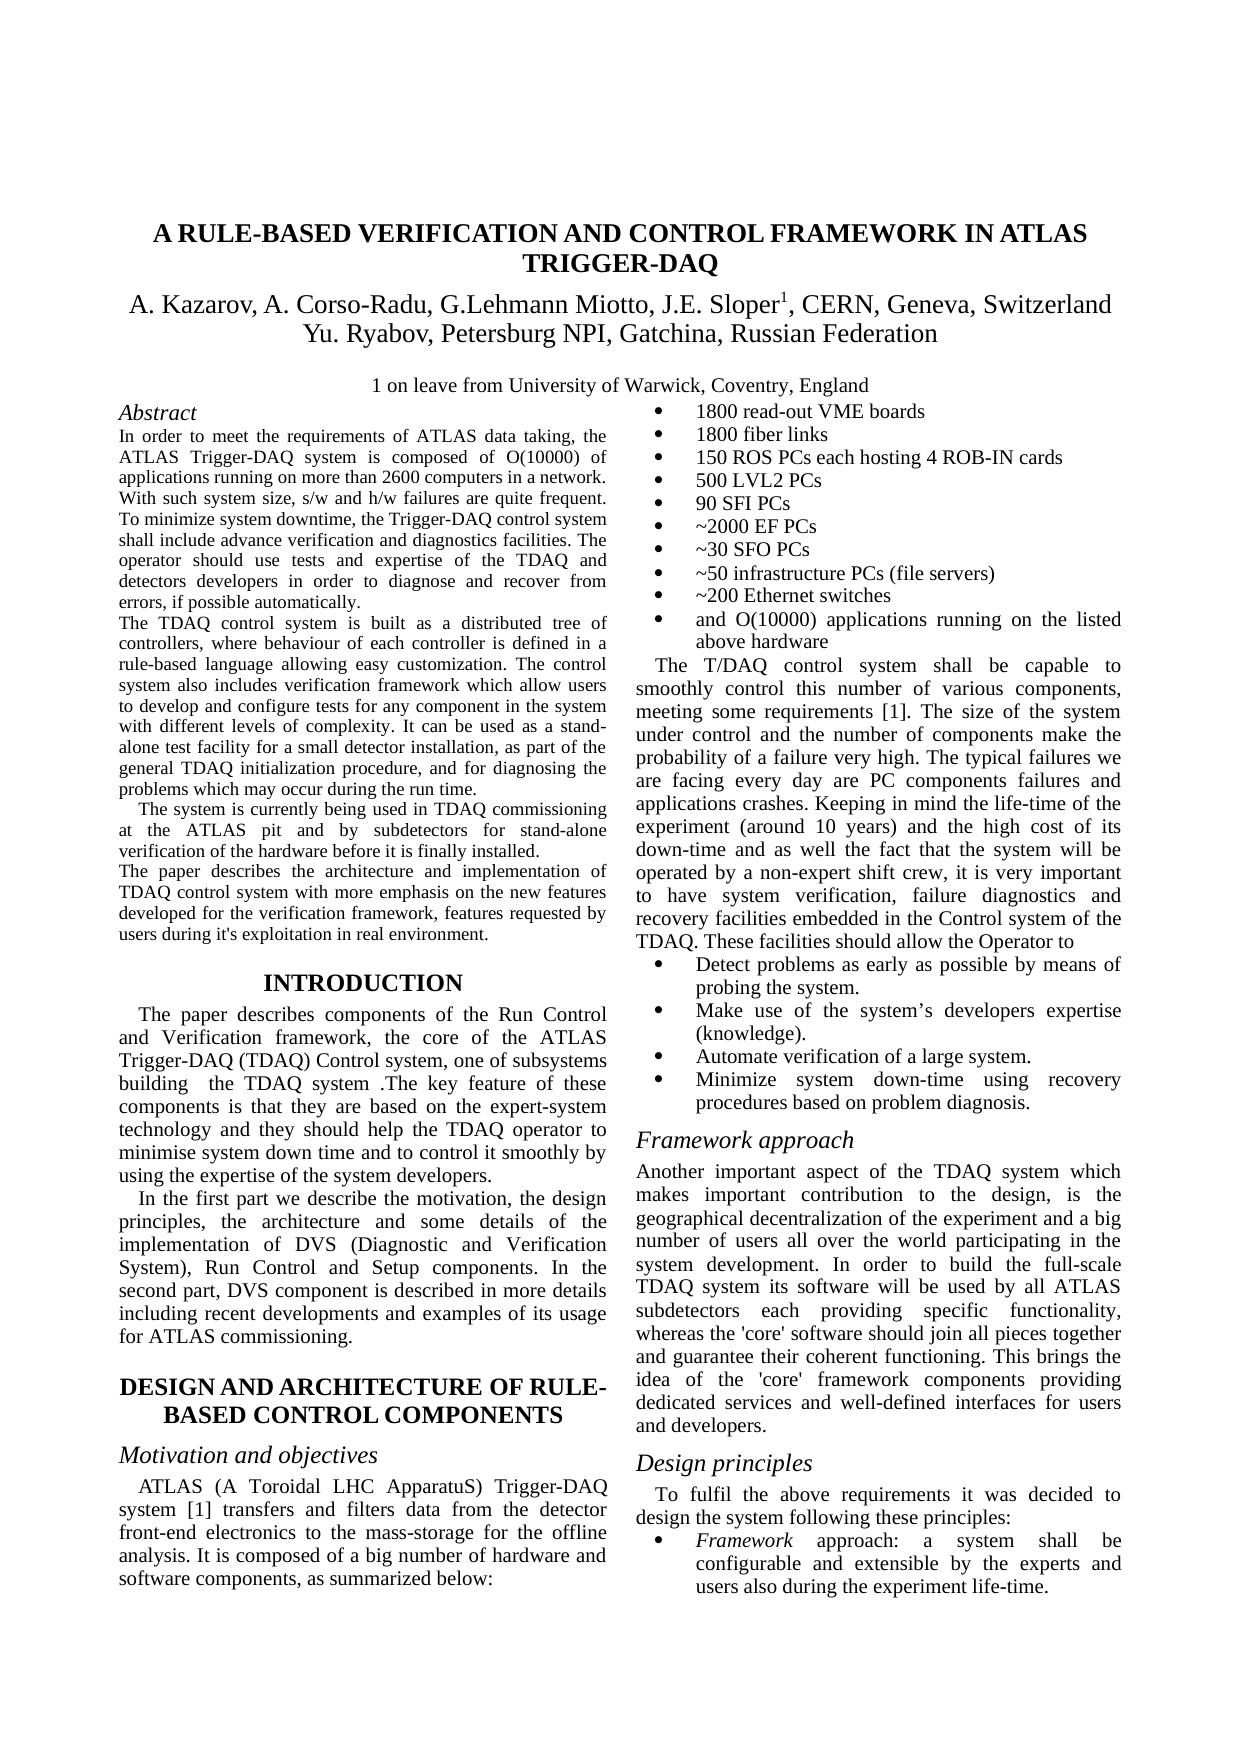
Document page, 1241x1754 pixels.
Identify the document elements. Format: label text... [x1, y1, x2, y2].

text 1 on leave from University of Warwick, Coventry, England [118, 374, 1122, 397]
text The system is currently being used in TDAQ commissioning at the ATLAS pit and by subdetectors for stand-alone verification of the hardware before it is finally installed. [118, 799, 608, 861]
text In the first part we describe the motivation, the design principles, the architecture and some details of the implementation of DVS (Diagnostic and Verification System), Run Control and Setup components. In the second part, DVS component is described in more details including recent developments and examples of its usage for ATLAS commissioning. [118, 1187, 608, 1348]
subtitle A RULE-BASED VERIFICATION AND Control framework in ATLAS trigger-DAQ [118, 219, 1122, 278]
text The paper describes components of the Run Control and Verification framework, the core of the ATLAS Trigger-DAQ (TDAQ) Control system, one of subsystems building the TDAQ system .The key feature of these components is that they are based on the expert-system technology and they should help the TDAQ operator to minimise system down time and to control it smoothly by using the expertise of the system developers. [118, 1003, 608, 1187]
list and O(10000) applications running on the listed above hardware [655, 607, 1122, 653]
title Abstract [118, 400, 608, 426]
list ~30 SFO PCs [655, 538, 1122, 561]
subtitle Motivation and objectives [118, 1441, 608, 1469]
text ATLAS (A Toroidal LHC ApparatuS) Trigger-DAQ system [1] transfers and filters data from the detector front-end electronics to the mass-storage for the offline analysis. It is composed of a big number of hardware and software components, as summarized below: [118, 1475, 608, 1590]
list A. Kazarov, A. Corso-Radu, G.Lehmann Miotto, J.E. Sloper1, CERN, Geneva, Switzerland Yu. Ryabov, Petersburg NPI, Gatchina, Russian Federation [118, 289, 1122, 349]
list ~50 infrastructure PCs (file servers) [655, 561, 1122, 584]
list 1800 read-out VME boards [655, 400, 1122, 423]
list 150 ROS PCs each hosting 4 ROB-IN cards [655, 446, 1122, 469]
list ~200 Ethernet switches [655, 584, 1122, 607]
subtitle INTRODUCTION [118, 969, 608, 997]
text In order to meet the requirements of ATLAS data taking, the ATLAS Trigger-DAQ system is composed of O(10000) of applications running on more than 2600 computers in a network. With such system size, s/w and h/w failures are quite frequent. To minimize system downtime, the Trigger-DAQ control system shall include advance verification and diagnostics facilities. The operator should use tests and expertise of the TDAQ and detectors developers in order to diagnose and recover from errors, if possible automatically. [118, 426, 608, 612]
text The paper describes the architecture and implementation of TDAQ control system with more emphasis on the new features developed for the verification framework, features requested by users during it's exploitation in real environment. [118, 861, 608, 944]
list Detect problems as early as possible by means of probing the system. [655, 953, 1122, 999]
list Minimize system down-time using recovery procedures based on problem diagnosis. [655, 1068, 1122, 1114]
list Automate verification of a large system. [655, 1045, 1122, 1068]
list Framework approach: a system shall be configurable and extensible by the experts and users also during the experiment life-time. [655, 1529, 1122, 1598]
list 500 LVL2 PCs [655, 469, 1122, 492]
subtitle Design principles [636, 1449, 1122, 1477]
subtitle DESIGN AND ARCHITECTURE OF RULE-BASED CONTROL COMPONENTs [118, 1373, 608, 1429]
text The T/DAQ control system shall be capable to smoothly control this number of various components, meeting some requirements [1]. The size of the system under control and the number of components make the probability of a failure very high. The typical failures we are facing every day are PC components failures and applications crashes. Keeping in mind the life-time of the experiment (around 10 years) and the high cost of its down-time and as well the fact that the system will be operated by a non-expert shift crew, it is very important to have system verification, failure diagnostics and recovery facilities embedded in the Control system of the TDAQ. These facilities should allow the Operator to [636, 653, 1122, 953]
text To fulfil the above requirements it was decided to design the system following these principles: [636, 1483, 1122, 1529]
list 90 SFI PCs [655, 492, 1122, 515]
text The TDAQ control system is built as a distributed tree of controllers, where behaviour of each controller is defined in a rule-based language allowing easy customization. The control system also includes verification framework which allow users to develop and configure tests for any component in the system with different levels of complexity. It can be used as a stand-alone test facility for a small detector installation, as part of the general TDAQ initialization procedure, and for diagnosing the problems which may occur during the run time. [118, 612, 608, 799]
list Make use of the system’s developers expertise (knowledge). [655, 999, 1122, 1045]
list 1800 fiber links [655, 423, 1122, 446]
text Another important aspect of the TDAQ system which makes important contribution to the design, is the geographical decentralization of the experiment and a big number of users all over the world participating in the system development. In order to build the full-scale TDAQ system its software will be used by all ATLAS subdetectors each providing specific functionality, whereas the 'core' software should join all pieces together and guarantee their coherent functioning. This brings the idea of the 'core' framework components providing dedicated services and well-defined interfaces for users and developers. [636, 1160, 1122, 1437]
list ~2000 EF PCs [655, 515, 1122, 538]
subtitle Framework approach [636, 1126, 1122, 1154]
